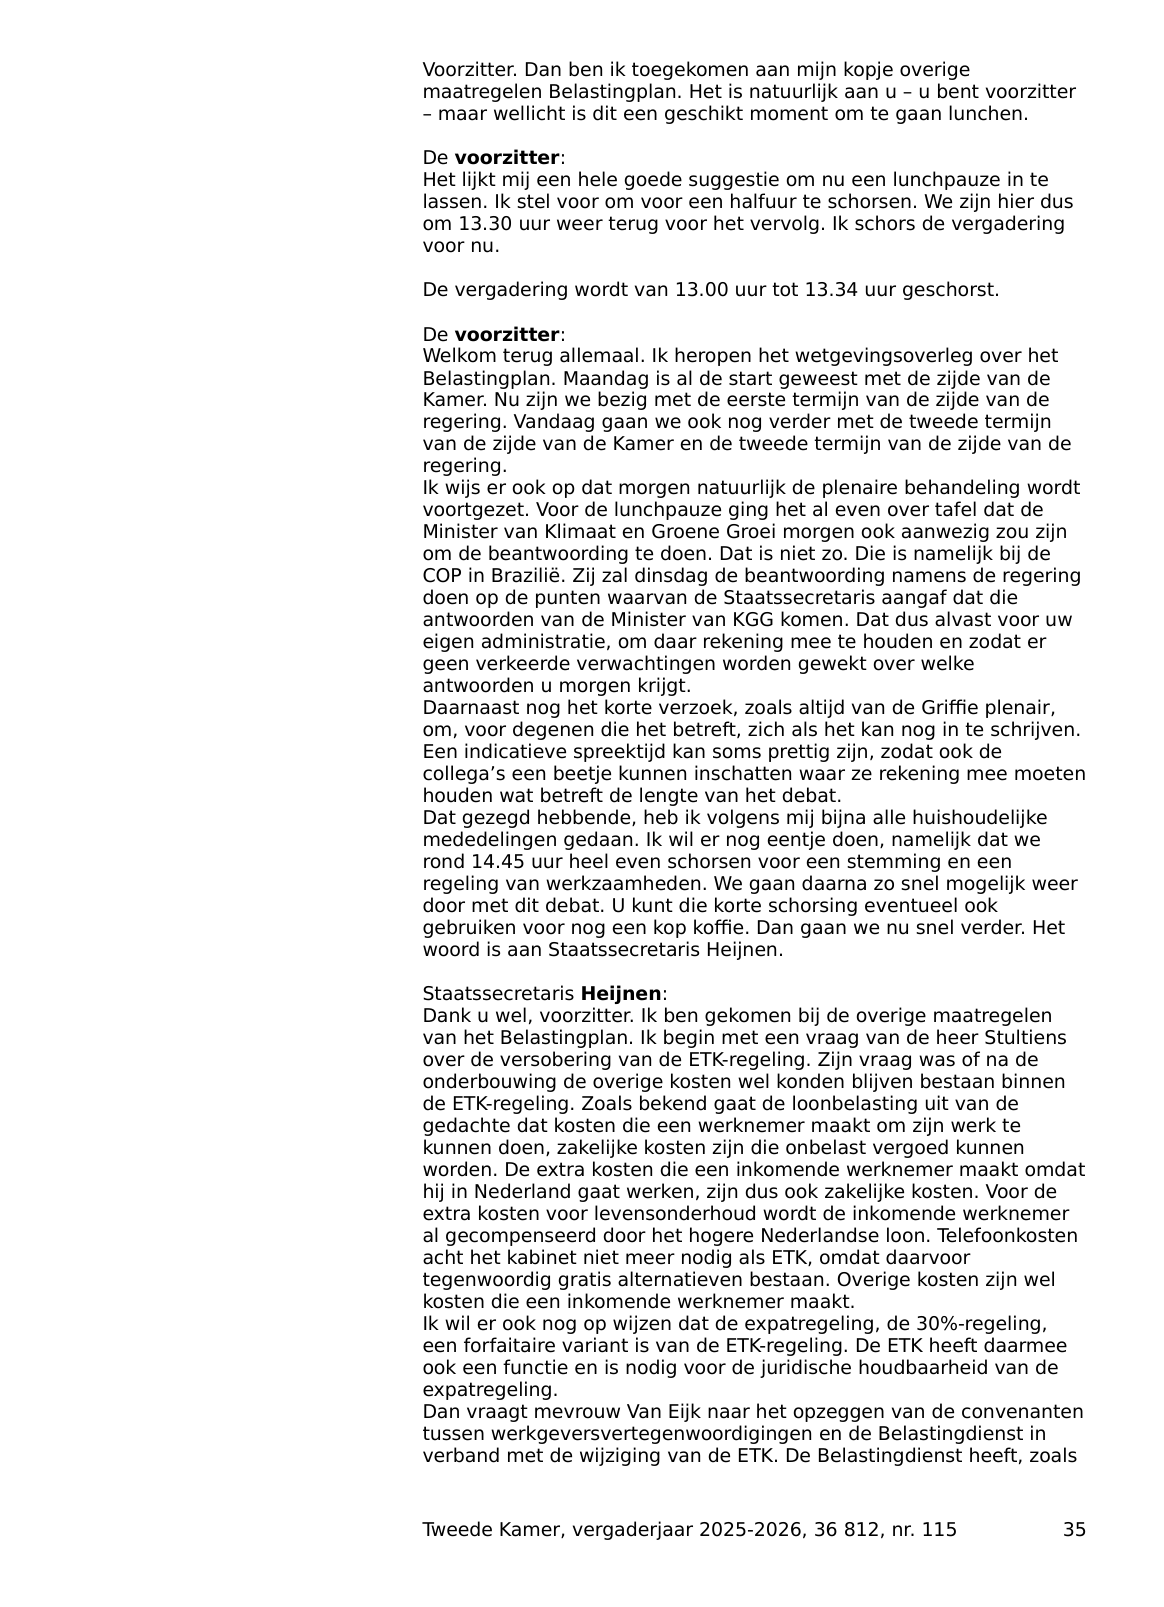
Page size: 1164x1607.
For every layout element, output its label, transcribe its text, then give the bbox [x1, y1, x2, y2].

text Ik wil er ook nog op wijzen dat de expatregeling, de 30%-regeling, een forfaitaire variant is van de ETK-regeling. De ETK heeft daarmee ook een functie en is nodig voor de juridische houdbaarheid van de expatregeling. [422, 1313, 1087, 1401]
text Dan vraagt mevrouw Van Eijk naar het opzeggen van de convenanten tussen werkgeversvertegenwoordigingen en de Belastingdienst in verband met de wijziging van de ETK. De Belastingdienst heeft, zoals [422, 1401, 1087, 1467]
text Dat gezegd hebbende, heb ik volgens mij bijna alle huishoudelijke mededelingen gedaan. Ik wil er nog eentje doen, namelijk dat we rond 14.45 uur heel even schorsen voor een stemming en een regeling van werkzaamheden. We gaan daarna zo snel mogelijk weer door met dit debat. U kunt die korte schorsing eventueel ook gebruiken voor nog een kop koffie. Dan gaan we nu snel verder. Het woord is aan Staatssecretaris Heijnen. [422, 807, 1087, 961]
text Dank u wel, voorzitter. Ik ben gekomen bij de overige maatregelen van het Belastingplan. Ik begin met een vraag van de heer Stultiens over de versobering van de ETK-regeling. Zijn vraag was of na de onderbouwing de overige kosten wel konden blijven bestaan binnen de ETK-regeling. Zoals bekend gaat de loonbelasting uit van de gedachte dat kosten die een werknemer maakt om zijn werk te kunnen doen, zakelijke kosten zijn die onbelast vergoed kunnen worden. De extra kosten die een inkomende werknemer maakt omdat hij in Nederland gaat werken, zijn dus ook zakelijke kosten. Voor de extra kosten voor levensonderhoud wordt de inkomende werknemer al gecompenseerd door het hogere Nederlandse loon. Telefoonkosten acht het kabinet niet meer nodig als ETK, omdat daarvoor tegenwoordig gratis alternatieven bestaan. Overige kosten zijn wel kosten die een inkomende werknemer maakt. [422, 1005, 1087, 1313]
text Staatssecretaris Heijnen: [422, 983, 1087, 1005]
text Ik wijs er ook op dat morgen natuurlijk de plenaire behandeling wordt voortgezet. Voor de lunchpauze ging het al even over tafel dat de Minister van Klimaat en Groene Groei morgen ook aanwezig zou zijn om de beantwoording te doen. Dat is niet zo. Die is namelijk bij de COP in Brazilië. Zij zal dinsdag de beantwoording namens de regering doen op de punten waarvan de Staatssecretaris aangaf dat die antwoorden van de Minister van KGG komen. Dat dus alvast voor uw eigen administratie, om daar rekening mee te houden en zodat er geen verkeerde verwachtingen worden gewekt over welke antwoorden u morgen krijgt. [422, 477, 1087, 697]
text De voorzitter: [422, 147, 1087, 169]
text Welkom terug allemaal. Ik heropen het wetgevingsoverleg over het Belastingplan. Maandag is al de start geweest met de zijde van de Kamer. Nu zijn we bezig met de eerste termijn van de zijde van de regering. Vandaag gaan we ook nog verder met de tweede termijn van de zijde van de Kamer en de tweede termijn van de zijde van de regering. [422, 345, 1087, 477]
text Het lijkt mij een hele goede suggestie om nu een lunchpauze in te lassen. Ik stel voor om voor een halfuur te schorsen. We zijn hier dus om 13.30 uur weer terug voor het vervolg. Ik schors de vergadering voor nu. [422, 169, 1087, 257]
text Voorzitter. Dan ben ik toegekomen aan mijn kopje overige maatregelen Belastingplan. Het is natuurlijk aan u – u bent voorzitter – maar wellicht is dit een geschikt moment om te gaan lunchen. [422, 59, 1087, 125]
text Daarnaast nog het korte verzoek, zoals altijd van de Griffie plenair, om, voor degenen die het betreft, zich als het kan nog in te schrijven. Een indicatieve spreektijd kan soms prettig zijn, zodat ook de collega’s een beetje kunnen inschatten waar ze rekening mee moeten houden wat betreft de lengte van het debat. [422, 697, 1087, 807]
text De vergadering wordt van 13.00 uur tot 13.34 uur geschorst. [422, 279, 1087, 301]
text De voorzitter: [422, 323, 1087, 345]
